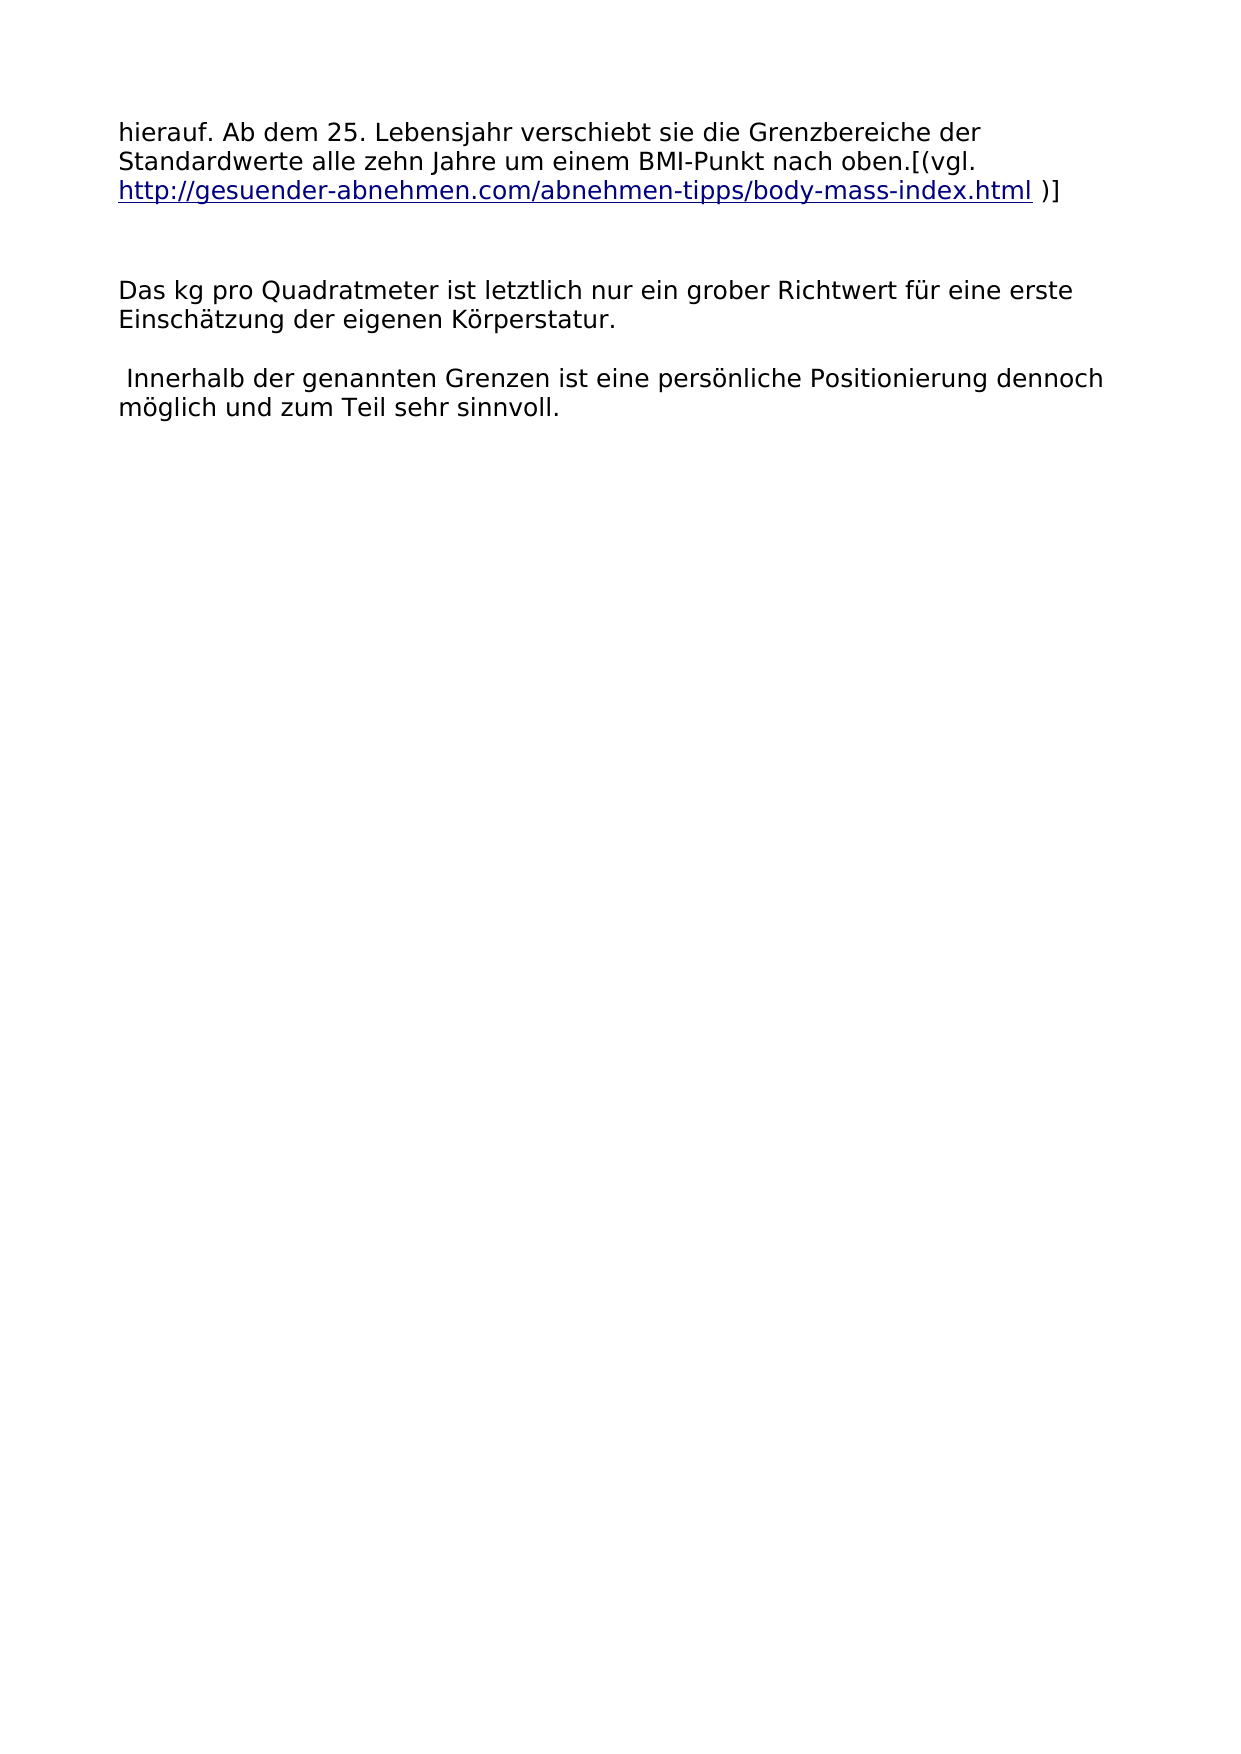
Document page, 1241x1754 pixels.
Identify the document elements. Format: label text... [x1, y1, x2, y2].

text Das kg pro Quadratmeter ist letztlich nur ein grober Richtwert für eine erste Einschätzung der eigenen Körperstatur. Innerhalb der genannten Grenzen ist eine persönliche Positionierung dennoch möglich und zum Teil sehr sinnvoll. [118, 276, 1122, 481]
text hierauf. Ab dem 25. Lebensjahr verschiebt sie die Grenzbereiche der Standardwerte alle zehn Jahre um einem BMI-Punkt nach oben.[(vgl. http://gesuender-abnehmen.com/abnehmen-tipps/body-mass-index.html )] [118, 118, 1122, 264]
